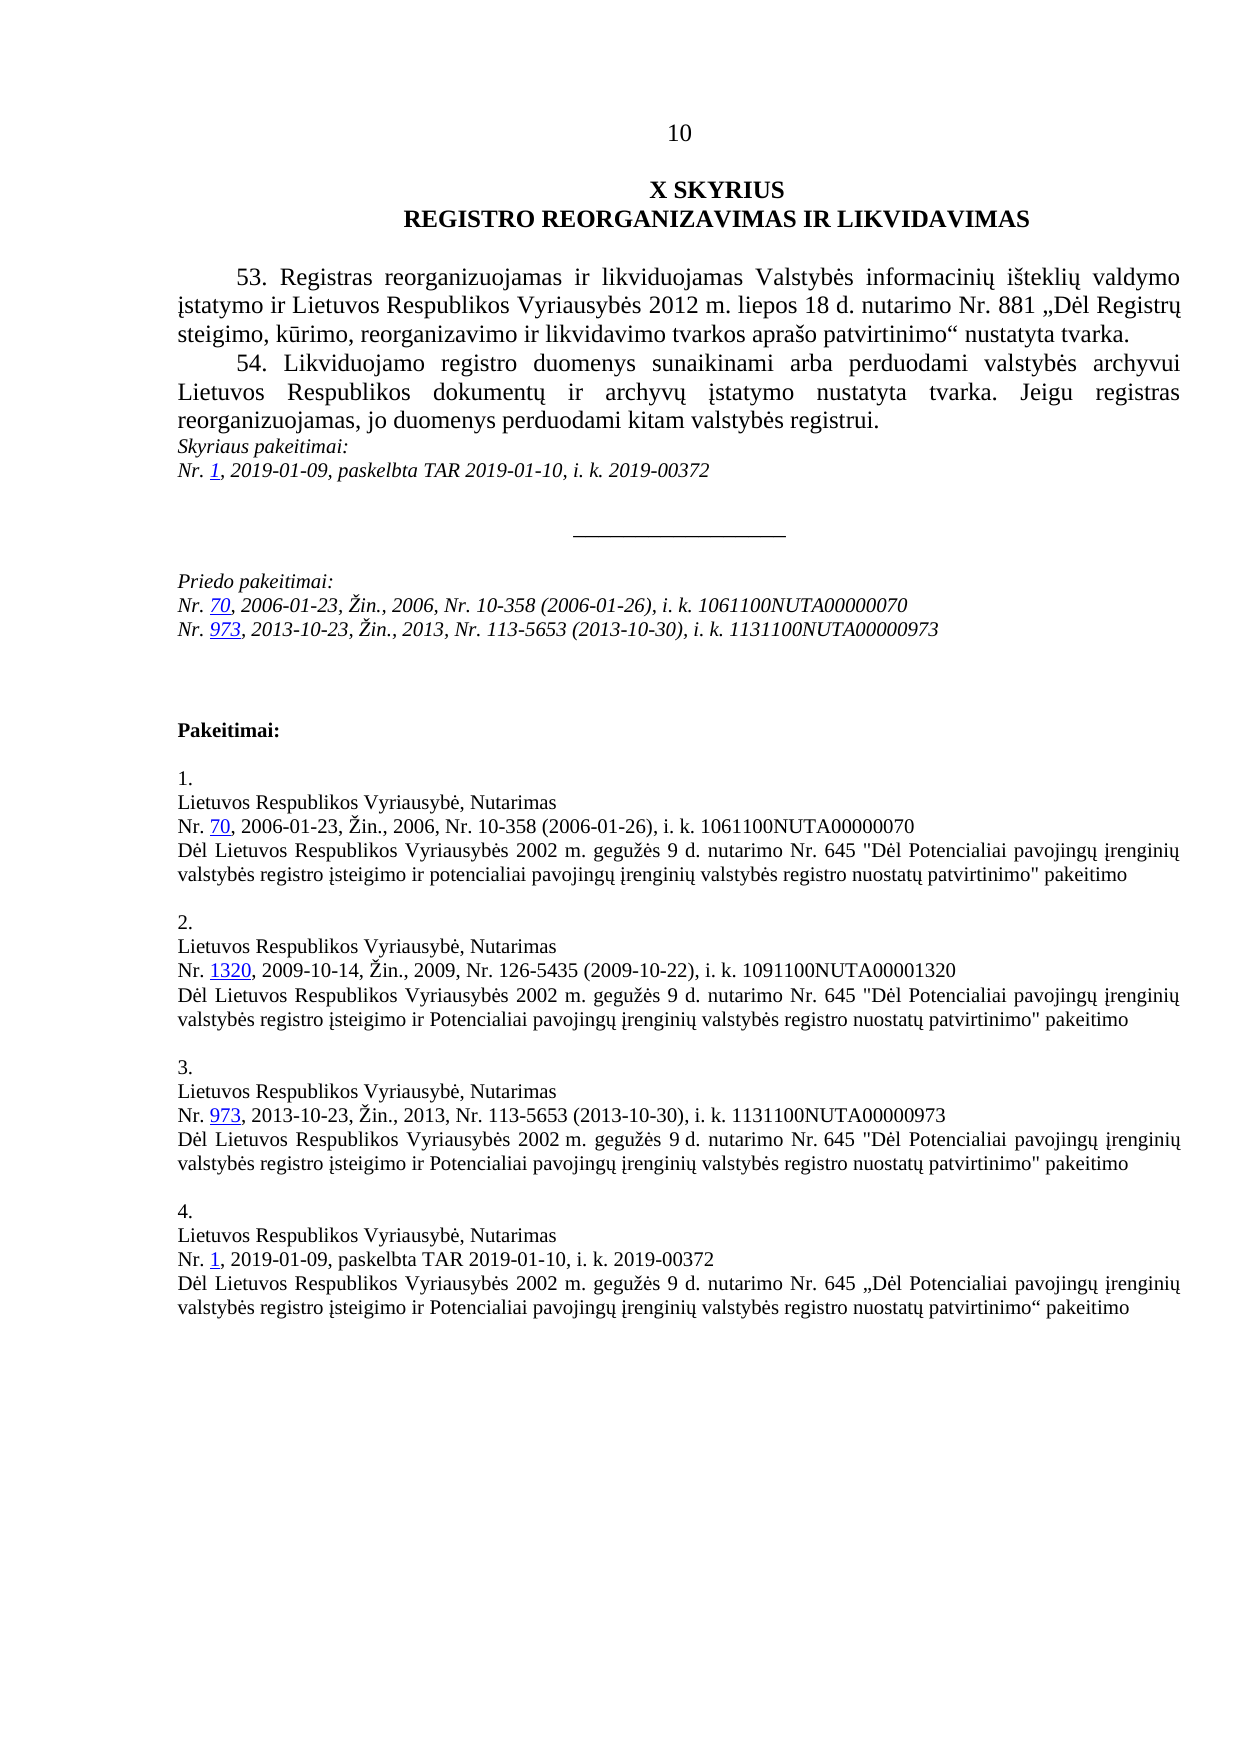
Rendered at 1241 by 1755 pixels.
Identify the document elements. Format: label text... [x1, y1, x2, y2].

text 54. Likviduojamo registro duomenys sunaikinami arba perduodami valstybės archyvui Lietuvos Respublikos dokumentų ir archyvų įstatymo nustatyta tvarka. Jeigu registras reorganizuojamas, jo duomenys perduodami kitam valstybės registrui. [177, 348, 1181, 434]
text Dėl Lietuvos Respublikos Vyriausybės 2002 m. gegužės 9 d. nutarimo Nr. 645 "Dėl Potencialiai pavojingų įrenginių valstybės registro įsteigimo ir potencialiai pavojingų įrenginių valstybės registro nuostatų patvirtinimo" pakeitimo [177, 838, 1181, 886]
text Lietuvos Respublikos Vyriausybė, Nutarimas [177, 934, 1181, 958]
text Nr. 1, 2019-01-09, paskelbta TAR 2019-01-10, i. k. 2019-00372 [177, 1247, 1181, 1271]
text Nr. 1320, 2009-10-14, Žin., 2009, Nr. 126-5435 (2009-10-22), i. k. 1091100NUTA00001320 [177, 958, 1181, 982]
text Nr. 70, 2006-01-23, Žin., 2006, Nr. 10-358 (2006-01-26), i. k. 1061100NUTA00000070 [177, 593, 1181, 617]
text Lietuvos Respublikos Vyriausybė, Nutarimas [177, 790, 1181, 814]
text _________________ [177, 511, 1181, 540]
text Dėl Lietuvos Respublikos Vyriausybės 2002 m. gegužės 9 d. nutarimo Nr. 645 "Dėl Potencialiai pavojingų įrenginių valstybės registro įsteigimo ir Potencialiai pavojingų įrenginių valstybės registro nuostatų patvirtinimo" pakeitimo [177, 982, 1181, 1031]
text Nr. 973, 2013-10-23, Žin., 2013, Nr. 113-5653 (2013-10-30), i. k. 1131100NUTA00000973 [177, 617, 1181, 641]
text Pakeitimai: [177, 718, 1181, 742]
text 3. [177, 1055, 1181, 1079]
text X SKYRIUS [177, 176, 1181, 204]
text 2. [177, 910, 1181, 934]
text 4. [177, 1199, 1181, 1223]
text Nr. 973, 2013-10-23, Žin., 2013, Nr. 113-5653 (2013-10-30), i. k. 1131100NUTA00000973 [177, 1103, 1181, 1127]
text Nr. 70, 2006-01-23, Žin., 2006, Nr. 10-358 (2006-01-26), i. k. 1061100NUTA00000070 [177, 814, 1181, 838]
text Lietuvos Respublikos Vyriausybė, Nutarimas [177, 1223, 1181, 1247]
text Skyriaus pakeitimai: [177, 434, 1181, 458]
text Lietuvos Respublikos Vyriausybė, Nutarimas [177, 1079, 1181, 1103]
text Dėl Lietuvos Respublikos Vyriausybės 2002 m. gegužės 9 d. nutarimo Nr. 645 "Dėl Potencialiai pavojingų įrenginių valstybės registro įsteigimo ir Potencialiai pavojingų įrenginių valstybės registro nuostatų patvirtinimo" pakeitimo [177, 1127, 1181, 1175]
text 1. [177, 766, 1181, 790]
text Dėl Lietuvos Respublikos Vyriausybės 2002 m. gegužės 9 d. nutarimo Nr. 645 „Dėl Potencialiai pavojingų įrenginių valstybės registro įsteigimo ir Potencialiai pavojingų įrenginių valstybės registro nuostatų patvirtinimo“ pakeitimo [177, 1271, 1181, 1319]
text Priedo pakeitimai: [177, 569, 1181, 593]
text 53. Registras reorganizuojamas ir likviduojamas Valstybės informacinių išteklių valdymo įstatymo ir Lietuvos Respublikos Vyriausybės 2012 m. liepos 18 d. nutarimo Nr. 881 „Dėl Registrų steigimo, kūrimo, reorganizavimo ir likvidavimo tvarkos aprašo patvirtinimo“ nustatyta tvarka. [177, 262, 1181, 348]
text Nr. 1, 2019-01-09, paskelbta TAR 2019-01-10, i. k. 2019-00372 [177, 458, 1181, 482]
text REGISTRO REORGANIZAVIMAS IR LIKVIDAVIMAS [177, 204, 1181, 233]
